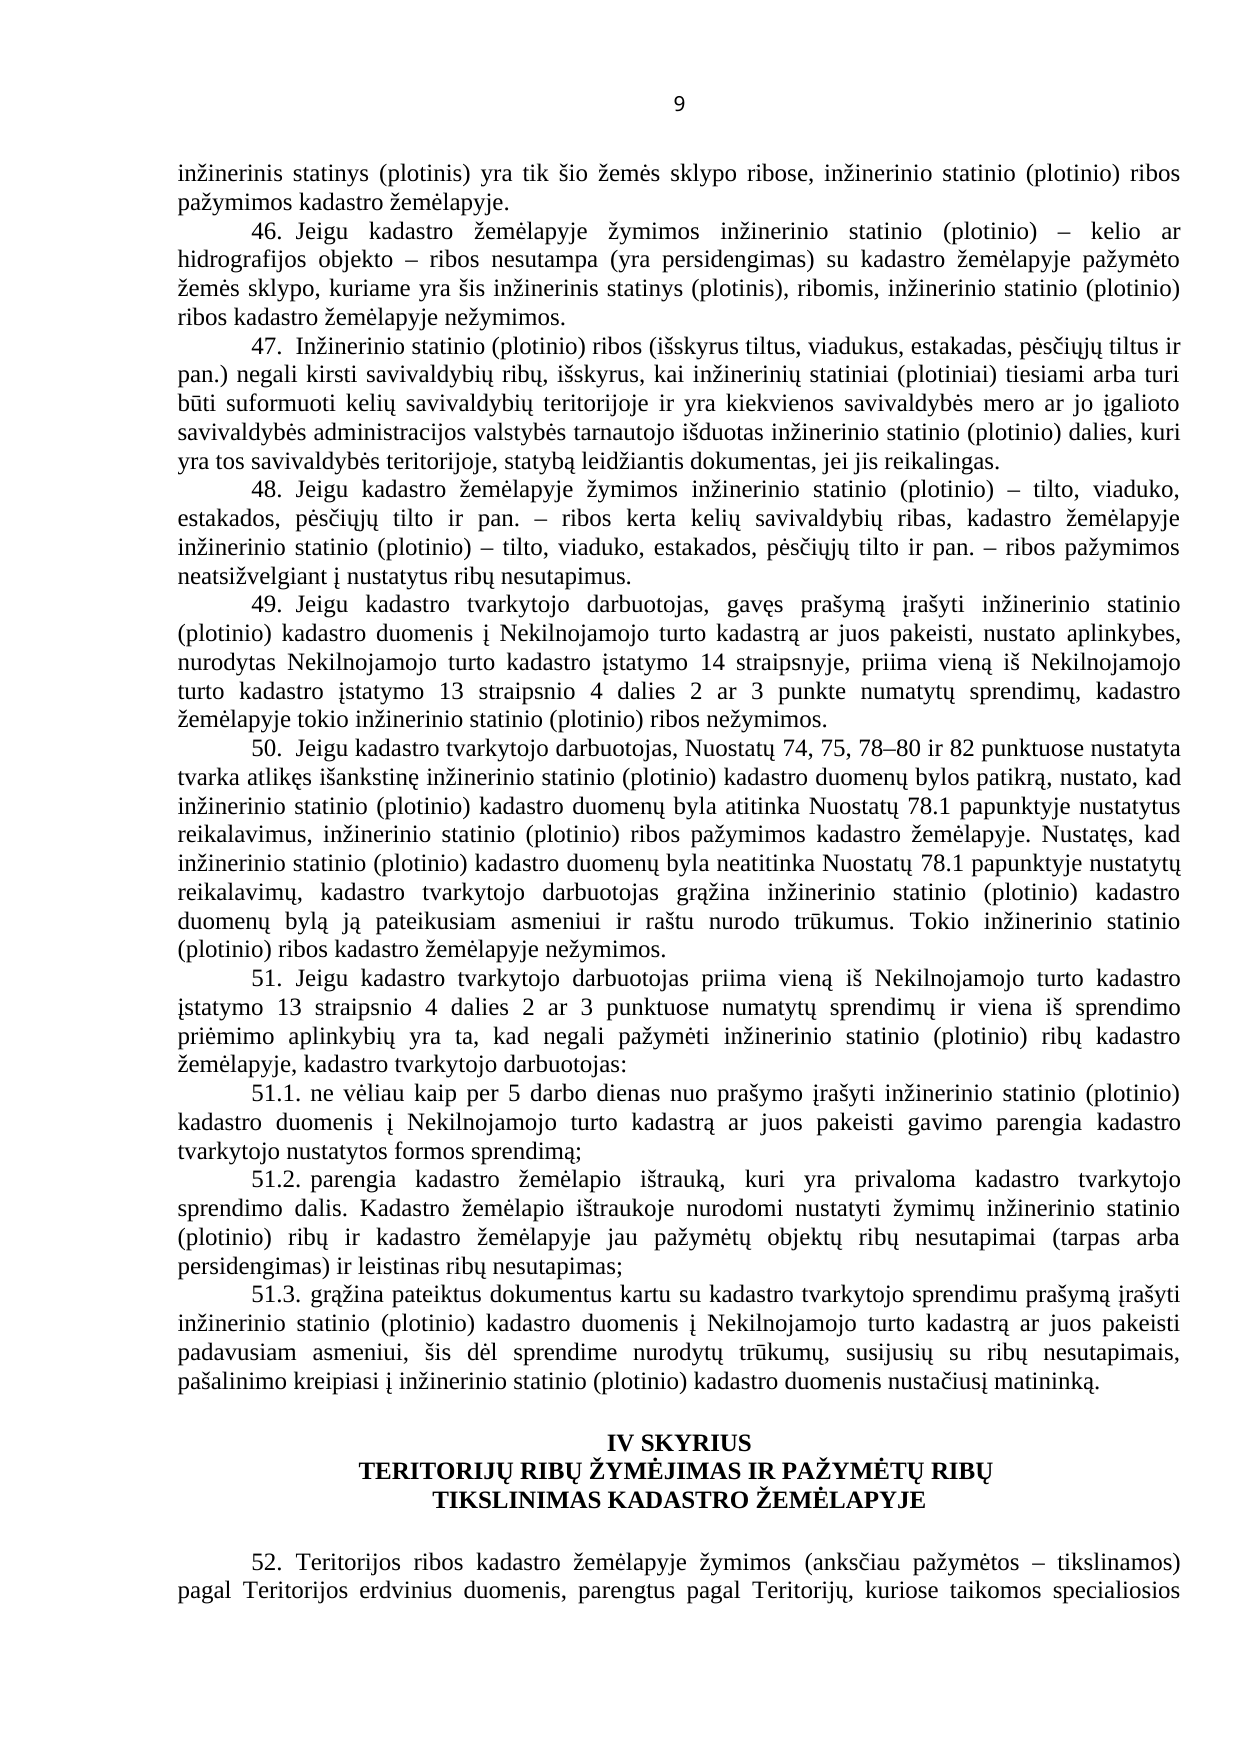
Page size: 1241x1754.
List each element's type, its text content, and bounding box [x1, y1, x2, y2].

text 46. Jeigu kadastro žemėlapyje žymimos inžinerinio statinio (plotinio) – kelio ar hidrografijos objekto – ribos nesutampa (yra persidengimas) su kadastro žemėlapyje pažymėto žemės sklypo, kuriame yra šis inžinerinis statinys (plotinis), ribomis, inžinerinio statinio (plotinio) ribos kadastro žemėlapyje nežymimos. [177, 216, 1181, 331]
text inžinerinis statinys (plotinis) yra tik šio žemės sklypo ribose, inžinerinio statinio (plotinio) ribos pažymimos kadastro žemėlapyje. [177, 158, 1181, 216]
text 52. Teritorijos ribos kadastro žemėlapyje žymimos (anksčiau pažymėtos – tikslinamos) pagal Teritorijos erdvinius duomenis, parengtus pagal Teritorijų, kuriose taikomos specialiosios [177, 1547, 1181, 1604]
text 51. Jeigu kadastro tvarkytojo darbuotojas priima vieną iš Nekilnojamojo turto kadastro įstatymo 13 straipsnio 4 dalies 2 ar 3 punktuose numatytų sprendimų ir viena iš sprendimo priėmimo aplinkybių yra ta, kad negali pažymėti inžinerinio statinio (plotinio) ribų kadastro žemėlapyje, kadastro tvarkytojo darbuotojas: [177, 963, 1181, 1078]
text 50. Jeigu kadastro tvarkytojo darbuotojas, Nuostatų 74, 75, 78–80 ir 82 punktuose nustatyta tvarka atlikęs išankstinę inžinerinio statinio (plotinio) kadastro duomenų bylos patikrą, nustato, kad inžinerinio statinio (plotinio) kadastro duomenų byla atitinka Nuostatų 78.1 papunktyje nustatytus reikalavimus, inžinerinio statinio (plotinio) ribos pažymimos kadastro žemėlapyje. Nustatęs, kad inžinerinio statinio (plotinio) kadastro duomenų byla neatitinka Nuostatų 78.1 papunktyje nustatytų reikalavimų, kadastro tvarkytojo darbuotojas grąžina inžinerinio statinio (plotinio) kadastro duomenų bylą ją pateikusiam asmeniui ir raštu nurodo trūkumus. Tokio inžinerinio statinio (plotinio) ribos kadastro žemėlapyje nežymimos. [177, 733, 1181, 963]
text 51.2. parengia kadastro žemėlapio ištrauką, kuri yra privaloma kadastro tvarkytojo sprendimo dalis. Kadastro žemėlapio ištraukoje nurodomi nustatyti žymimų inžinerinio statinio (plotinio) ribų ir kadastro žemėlapyje jau pažymėtų objektų ribų nesutapimai (tarpas arba persidengimas) ir leistinas ribų nesutapimas; [177, 1164, 1181, 1279]
text 47. Inžinerinio statinio (plotinio) ribos (išskyrus tiltus, viadukus, estakadas, pėsčiųjų tiltus ir pan.) negali kirsti savivaldybių ribų, išskyrus, kai inžinerinių statiniai (plotiniai) tiesiami arba turi būti suformuoti kelių savivaldybių teritorijoje ir yra kiekvienos savivaldybės mero ar jo įgalioto savivaldybės administracijos valstybės tarnautojo išduotas inžinerinio statinio (plotinio) dalies, kuri yra tos savivaldybės teritorijoje, statybą leidžiantis dokumentas, jei jis reikalingas. [177, 331, 1181, 474]
text TERITORIJŲ RIBŲ ŽYMĖJIMAS IR PAŽYMĖTŲ RIBŲ [177, 1456, 1181, 1485]
text IV SKYRIUS [177, 1428, 1181, 1456]
text 51.1. ne vėliau kaip per 5 darbo dienas nuo prašymo įrašyti inžinerinio statinio (plotinio) kadastro duomenis į Nekilnojamojo turto kadastrą ar juos pakeisti gavimo parengia kadastro tvarkytojo nustatytos formos sprendimą; [177, 1078, 1181, 1164]
text 51.3. grąžina pateiktus dokumentus kartu su kadastro tvarkytojo sprendimu prašymą įrašyti inžinerinio statinio (plotinio) kadastro duomenis į Nekilnojamojo turto kadastrą ar juos pakeisti padavusiam asmeniui, šis dėl sprendime nurodytų trūkumų, susijusių su ribų nesutapimais, pašalinimo kreipiasi į inžinerinio statinio (plotinio) kadastro duomenis nustačiusį matininką. [177, 1279, 1181, 1394]
text TIKSLINIMAS KADASTRO ŽEMĖLAPYJE [177, 1485, 1181, 1514]
text 49. Jeigu kadastro tvarkytojo darbuotojas, gavęs prašymą įrašyti inžinerinio statinio (plotinio) kadastro duomenis į Nekilnojamojo turto kadastrą ar juos pakeisti, nustato aplinkybes, nurodytas Nekilnojamojo turto kadastro įstatymo 14 straipsnyje, priima vieną iš Nekilnojamojo turto kadastro įstatymo 13 straipsnio 4 dalies 2 ar 3 punkte numatytų sprendimų, kadastro žemėlapyje tokio inžinerinio statinio (plotinio) ribos nežymimos. [177, 589, 1181, 733]
text 48. Jeigu kadastro žemėlapyje žymimos inžinerinio statinio (plotinio) – tilto, viaduko, estakados, pėsčiųjų tilto ir pan. – ribos kerta kelių savivaldybių ribas, kadastro žemėlapyje inžinerinio statinio (plotinio) – tilto, viaduko, estakados, pėsčiųjų tilto ir pan. – ribos pažymimos neatsižvelgiant į nustatytus ribų nesutapimus. [177, 474, 1181, 589]
